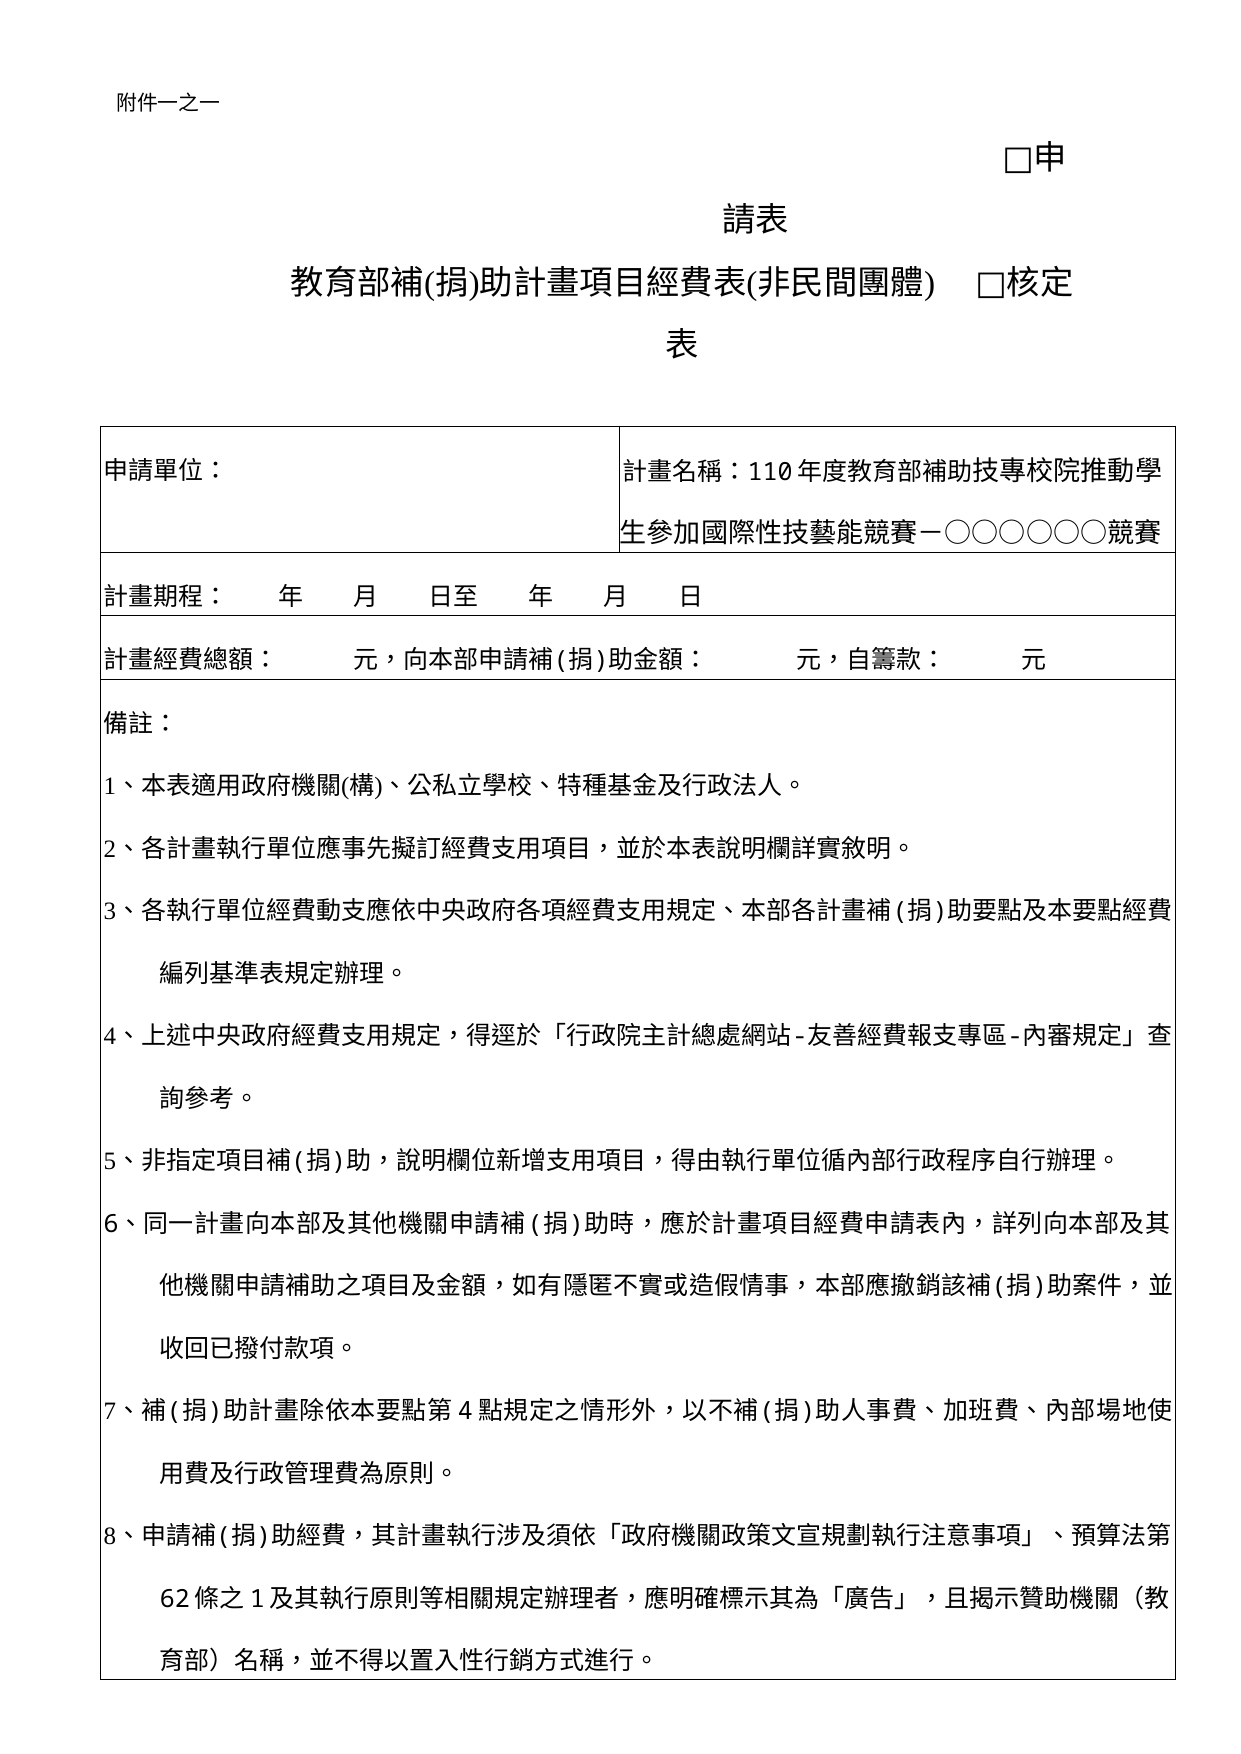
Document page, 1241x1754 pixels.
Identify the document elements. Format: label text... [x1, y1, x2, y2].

table_cell [251, 363, 271, 426]
table_header [271, 51, 395, 113]
table_cell [1093, 113, 1176, 238]
table_cell 計畫期程： 年 月 日至 年 月 日 [101, 553, 1175, 615]
table_cell [251, 238, 271, 363]
table_header [100, 51, 246, 113]
table_cell [395, 363, 517, 426]
table_cell 計畫經費總額： 元，向本部申請補(捐)助金額： 元，自籌款： 元 [101, 616, 1175, 679]
table_header [517, 51, 719, 113]
table_cell [100, 113, 246, 238]
table_cell [100, 238, 246, 363]
table_cell [246, 135, 251, 238]
table_cell □申請表 [719, 113, 1092, 238]
table_cell [271, 363, 395, 426]
table_cell [251, 113, 271, 238]
table_cell [517, 113, 719, 238]
table_header [246, 51, 251, 78]
table_cell [395, 113, 517, 238]
table_cell [271, 113, 395, 238]
table_cell 計畫名稱：110年度教育部補助技專校院推動學生參加國際性技藝能競賽－○○○○○○競賽 [620, 427, 1175, 552]
table_cell [100, 363, 246, 426]
table_cell [517, 363, 719, 426]
table_cell 申請單位： [101, 427, 619, 552]
table_cell [1093, 238, 1176, 363]
table_cell [1093, 363, 1176, 426]
table_cell [719, 363, 1092, 426]
table_header [395, 51, 517, 113]
table_header [251, 51, 271, 113]
table_cell [246, 363, 251, 426]
table_header [719, 51, 1092, 113]
table_cell [246, 238, 251, 363]
table_header [1093, 51, 1176, 113]
table_cell 備註： 本表適用政府機關(構)、公私立學校、特種基金及行政法人。 各計畫執行單位應事先擬訂經費支用項目，並於本表說明欄詳實敘明。 各執行單位經費動支應依中央政府各項經費支用規定、本部各計畫補(捐)助要點及本要點經費編列基準表規定辦理。 上述中央政府經費支用規定，得逕於「行政院主計總處網站-友善經費報支專區-內審規定」查詢參考。 非指定項目補(捐)助，說明欄位新增支用項目，得由執行單位循內部行政程序自行辦理。 同一計畫向本部及其他機關申請補(捐)助時，應於計畫項目經費申請表內，詳列向本部及其他機關申請補助之項目及金額，如有隱匿不實或造假情事，本部應撤銷該補(捐)助案件，並收回已撥付款項。 補(捐)助計畫除依本要點第4點規定之情形外，以不補(捐)助人事費、加班費、內部場地使用費及行政管理費為原則。 申請補(捐)助經費，其計畫執行涉及須依「政府機關政策文宣規劃執行注意事項」、預算法第62條之1及其執行原則等相關規定辦理者，應明確標示其為「廣告」，且揭示贊助機關（教育部）名稱，並不得以置入性行銷方式進行。 [101, 680, 1175, 1679]
table_cell 教育部補(捐)助計畫項目經費表(非民間團體) □核定表 [271, 238, 1092, 363]
